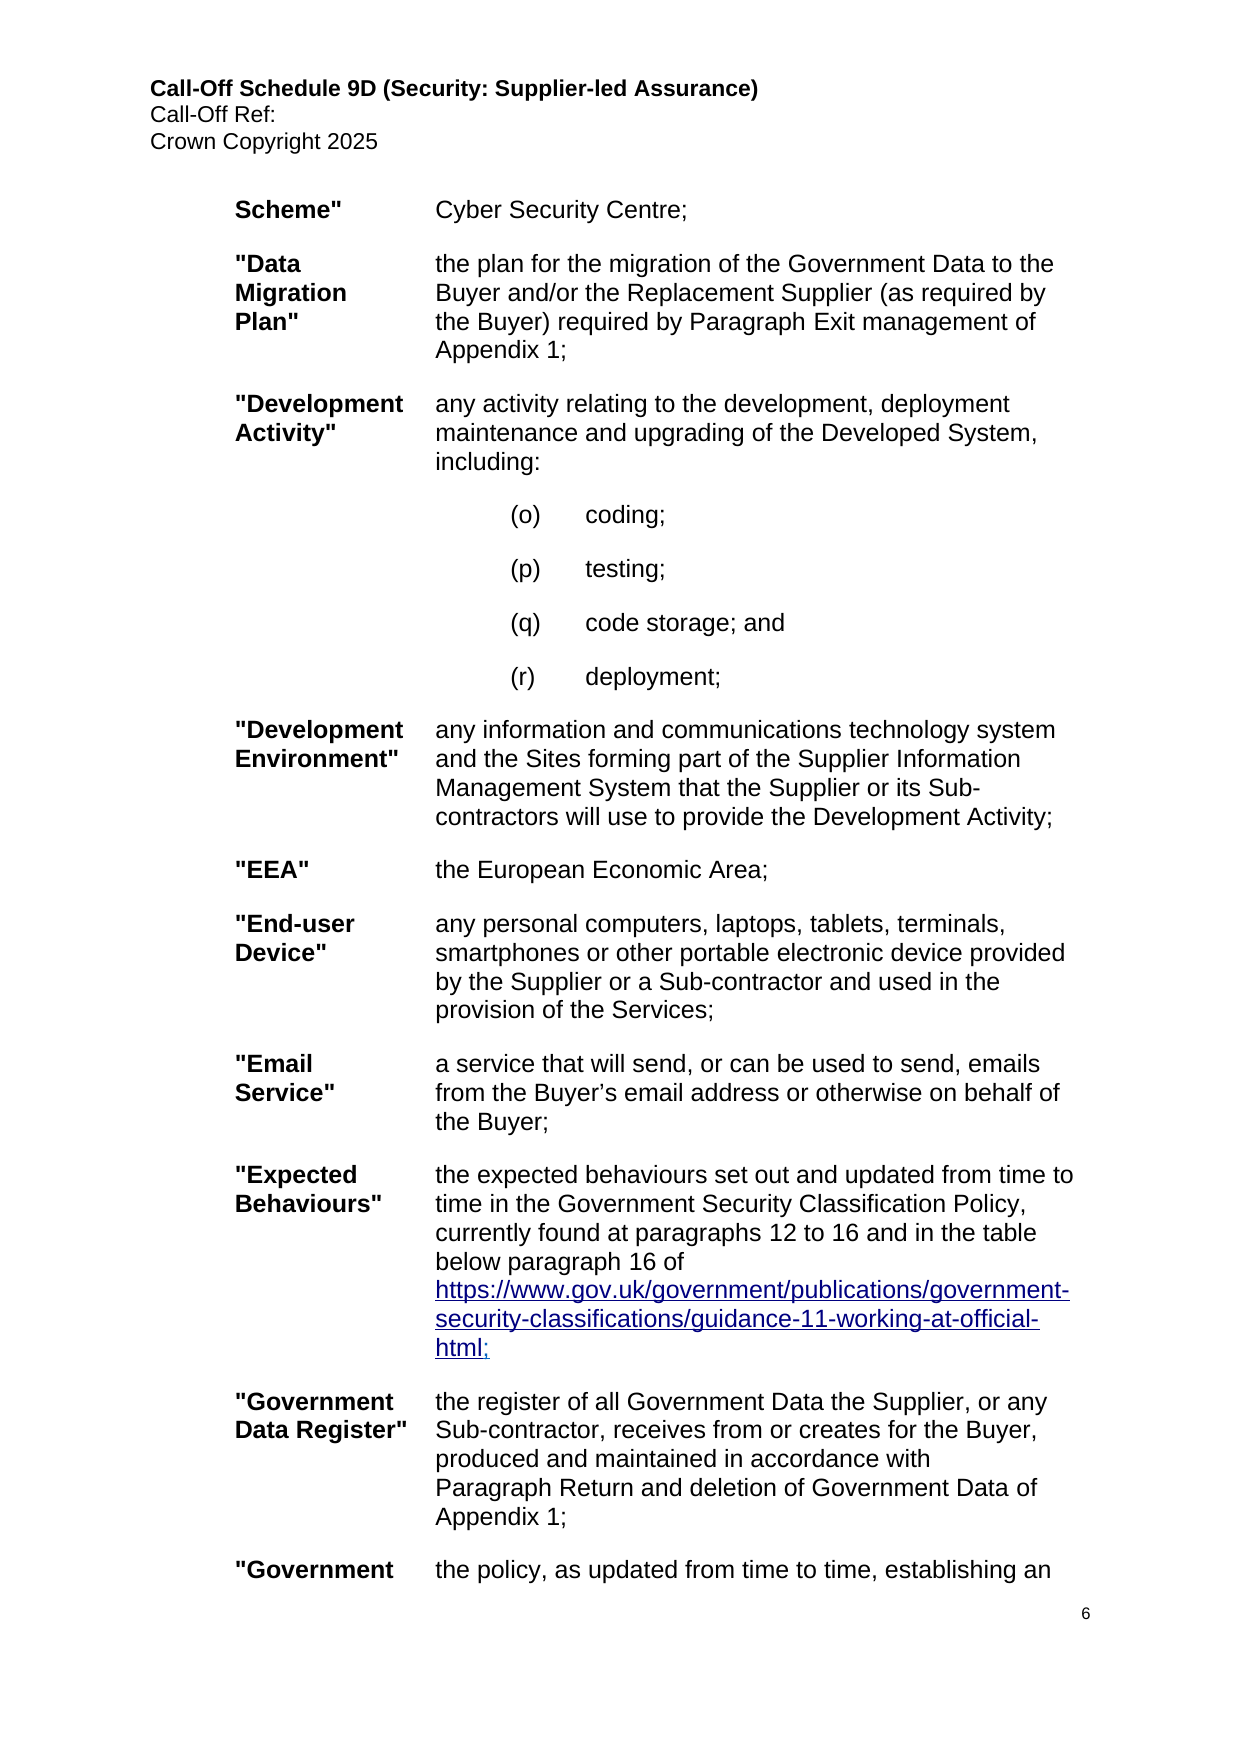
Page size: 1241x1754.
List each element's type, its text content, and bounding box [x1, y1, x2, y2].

table_cell the expected behaviours set out and updated from time to time in the Government Security Classification Policy, currently found at paragraphs 12 to 16 and in the table below paragraph 16 of https://www.gov.uk/government/publications/government-security-classifications/guidance-11-working-at-official-html; [424, 1148, 1088, 1374]
table_cell Scheme" [223, 183, 424, 237]
table_cell a service that will send, or can be used to send, emails from the Buyer’s email address or otherwise on behalf of the Buyer; [424, 1037, 1088, 1148]
table_cell "Government Data Register" [223, 1374, 424, 1543]
table_cell "Development Environment" [223, 703, 424, 843]
table_cell "Development Activity" [223, 377, 424, 703]
table_cell Cyber Security Centre; [424, 183, 1088, 237]
table_cell the policy, as updated from time to time, establishing an [424, 1543, 1088, 1584]
table_cell the plan for the migration of the Government Data to the Buyer and/or the Replacement Supplier (as required by the Buyer) required by Paragraph 17 of Appendix 1; [424, 237, 1088, 377]
table_cell "EEA" [223, 843, 424, 897]
table_cell the register of all Government Data the Supplier, or any Sub-contractor, receives from or creates for the Buyer, produced and maintained in accordance with Paragraph 18 of Appendix 1; [424, 1374, 1088, 1543]
table_cell "Government [223, 1543, 424, 1584]
table_cell the European Economic Area; [424, 843, 1088, 897]
table_cell any personal computers, laptops, tablets, terminals, smartphones or other portable electronic device provided by the Supplier or a Sub-contractor and used in the provision of the Services; [424, 897, 1088, 1037]
table_cell "Data Migration Plan" [223, 237, 424, 377]
table_cell any information and communications technology system and the Sites forming part of the Supplier Information Management System that the Supplier or its Sub-contractors will use to provide the Development Activity; [424, 703, 1088, 843]
table_cell "Email Service" [223, 1037, 424, 1148]
table_cell "End-user Device" [223, 897, 424, 1037]
table_cell "Expected Behaviours" [223, 1148, 424, 1374]
table_cell any activity relating to the development, deployment maintenance and upgrading of the Developed System, including: coding; testing; code storage; and deployment; [424, 377, 1088, 703]
